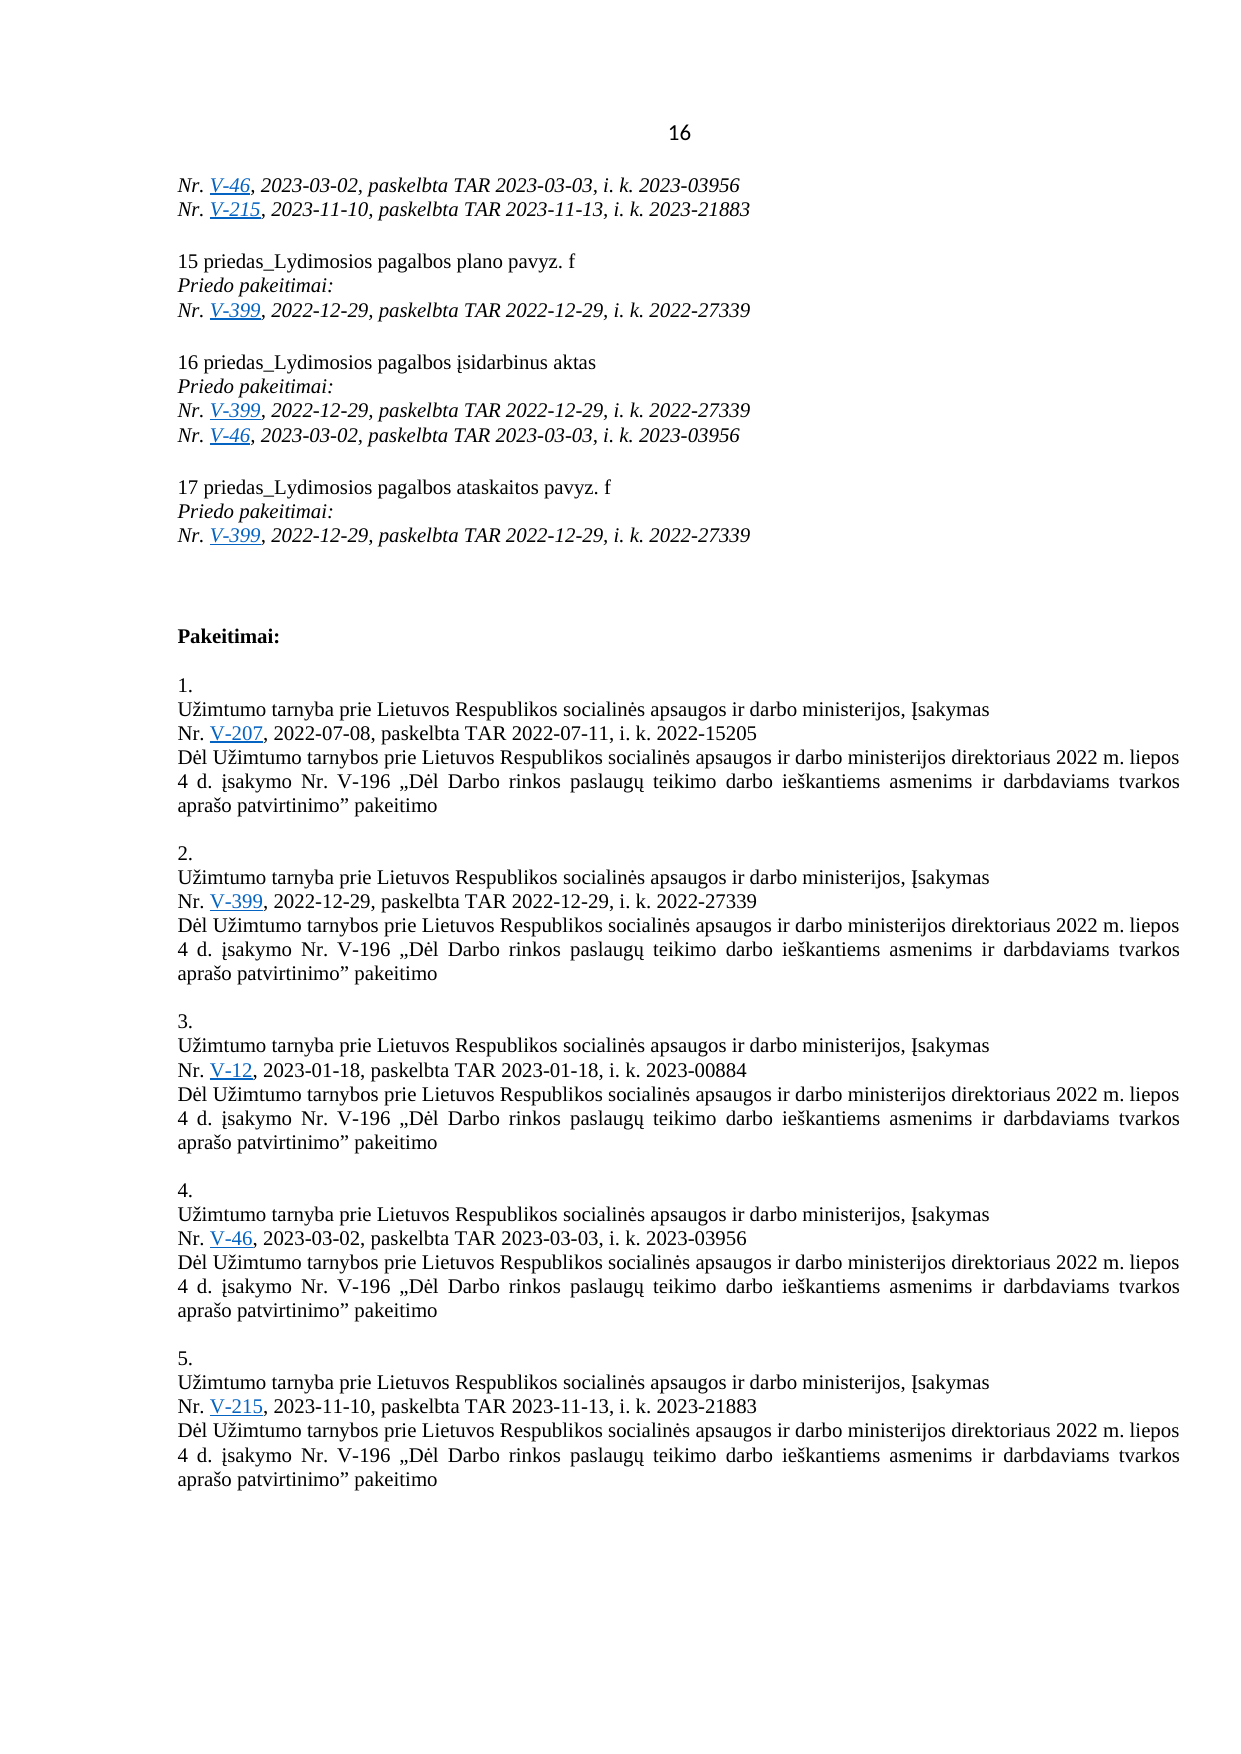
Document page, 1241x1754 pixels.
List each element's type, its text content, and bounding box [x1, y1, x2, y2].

text 17 priedas_Lydimosios pagalbos ataskaitos pavyz. f [177, 475, 1181, 499]
text 16 priedas_Lydimosios pagalbos įsidarbinus aktas [177, 350, 1181, 374]
text Nr. V-399, 2022-12-29, paskelbta TAR 2022-12-29, i. k. 2022-27339 [177, 523, 1181, 547]
text 5. [177, 1346, 1181, 1370]
text Nr. V-399, 2022-12-29, paskelbta TAR 2022-12-29, i. k. 2022-27339 [177, 889, 1181, 913]
text 4. [177, 1178, 1181, 1202]
text Dėl Užimtumo tarnybos prie Lietuvos Respublikos socialinės apsaugos ir darbo ministerijos direktoriaus 2022 m. liepos 4 d. įsakymo Nr. V-196 „Dėl Darbo rinkos paslaugų teikimo darbo ieškantiems asmenims ir darbdaviams tvarkos aprašo patvirtinimo” pakeitimo [177, 1250, 1181, 1322]
text Nr. V-399, 2022-12-29, paskelbta TAR 2022-12-29, i. k. 2022-27339 [177, 398, 1181, 422]
text 15 priedas_Lydimosios pagalbos plano pavyz. f [177, 249, 1181, 273]
text Nr. V-215, 2023-11-10, paskelbta TAR 2023-11-13, i. k. 2023-21883 [177, 197, 1181, 221]
text 1. [177, 672, 1181, 697]
text Nr. V-207, 2022-07-08, paskelbta TAR 2022-07-11, i. k. 2022-15205 [177, 721, 1181, 745]
text Nr. V-46, 2023-03-02, paskelbta TAR 2023-03-03, i. k. 2023-03956 [177, 1226, 1181, 1250]
text Priedo pakeitimai: [177, 499, 1181, 523]
text Dėl Užimtumo tarnybos prie Lietuvos Respublikos socialinės apsaugos ir darbo ministerijos direktoriaus 2022 m. liepos 4 d. įsakymo Nr. V-196 „Dėl Darbo rinkos paslaugų teikimo darbo ieškantiems asmenims ir darbdaviams tvarkos aprašo patvirtinimo” pakeitimo [177, 913, 1181, 985]
text Dėl Užimtumo tarnybos prie Lietuvos Respublikos socialinės apsaugos ir darbo ministerijos direktoriaus 2022 m. liepos 4 d. įsakymo Nr. V-196 „Dėl Darbo rinkos paslaugų teikimo darbo ieškantiems asmenims ir darbdaviams tvarkos aprašo patvirtinimo” pakeitimo [177, 1418, 1181, 1491]
text Dėl Užimtumo tarnybos prie Lietuvos Respublikos socialinės apsaugos ir darbo ministerijos direktoriaus 2022 m. liepos 4 d. įsakymo Nr. V-196 „Dėl Darbo rinkos paslaugų teikimo darbo ieškantiems asmenims ir darbdaviams tvarkos aprašo patvirtinimo” pakeitimo [177, 1082, 1181, 1154]
text 3. [177, 1009, 1181, 1033]
text Užimtumo tarnyba prie Lietuvos Respublikos socialinės apsaugos ir darbo ministerijos, Įsakymas [177, 1202, 1181, 1226]
text Nr. V-12, 2023-01-18, paskelbta TAR 2023-01-18, i. k. 2023-00884 [177, 1057, 1181, 1082]
text Nr. V-399, 2022-12-29, paskelbta TAR 2022-12-29, i. k. 2022-27339 [177, 297, 1181, 322]
text Nr. V-46, 2023-03-02, paskelbta TAR 2023-03-03, i. k. 2023-03956 [177, 422, 1181, 447]
text Pakeitimai: [177, 624, 1181, 648]
text Dėl Užimtumo tarnybos prie Lietuvos Respublikos socialinės apsaugos ir darbo ministerijos direktoriaus 2022 m. liepos 4 d. įsakymo Nr. V-196 „Dėl Darbo rinkos paslaugų teikimo darbo ieškantiems asmenims ir darbdaviams tvarkos aprašo patvirtinimo” pakeitimo [177, 745, 1181, 817]
text 2. [177, 841, 1181, 865]
text Priedo pakeitimai: [177, 374, 1181, 398]
text Užimtumo tarnyba prie Lietuvos Respublikos socialinės apsaugos ir darbo ministerijos, Įsakymas [177, 865, 1181, 889]
text Užimtumo tarnyba prie Lietuvos Respublikos socialinės apsaugos ir darbo ministerijos, Įsakymas [177, 1370, 1181, 1394]
text Nr. V-46, 2023-03-02, paskelbta TAR 2023-03-03, i. k. 2023-03956 [177, 172, 1181, 197]
text Užimtumo tarnyba prie Lietuvos Respublikos socialinės apsaugos ir darbo ministerijos, Įsakymas [177, 697, 1181, 721]
text Užimtumo tarnyba prie Lietuvos Respublikos socialinės apsaugos ir darbo ministerijos, Įsakymas [177, 1033, 1181, 1057]
text Priedo pakeitimai: [177, 273, 1181, 297]
text Nr. V-215, 2023-11-10, paskelbta TAR 2023-11-13, i. k. 2023-21883 [177, 1394, 1181, 1418]
